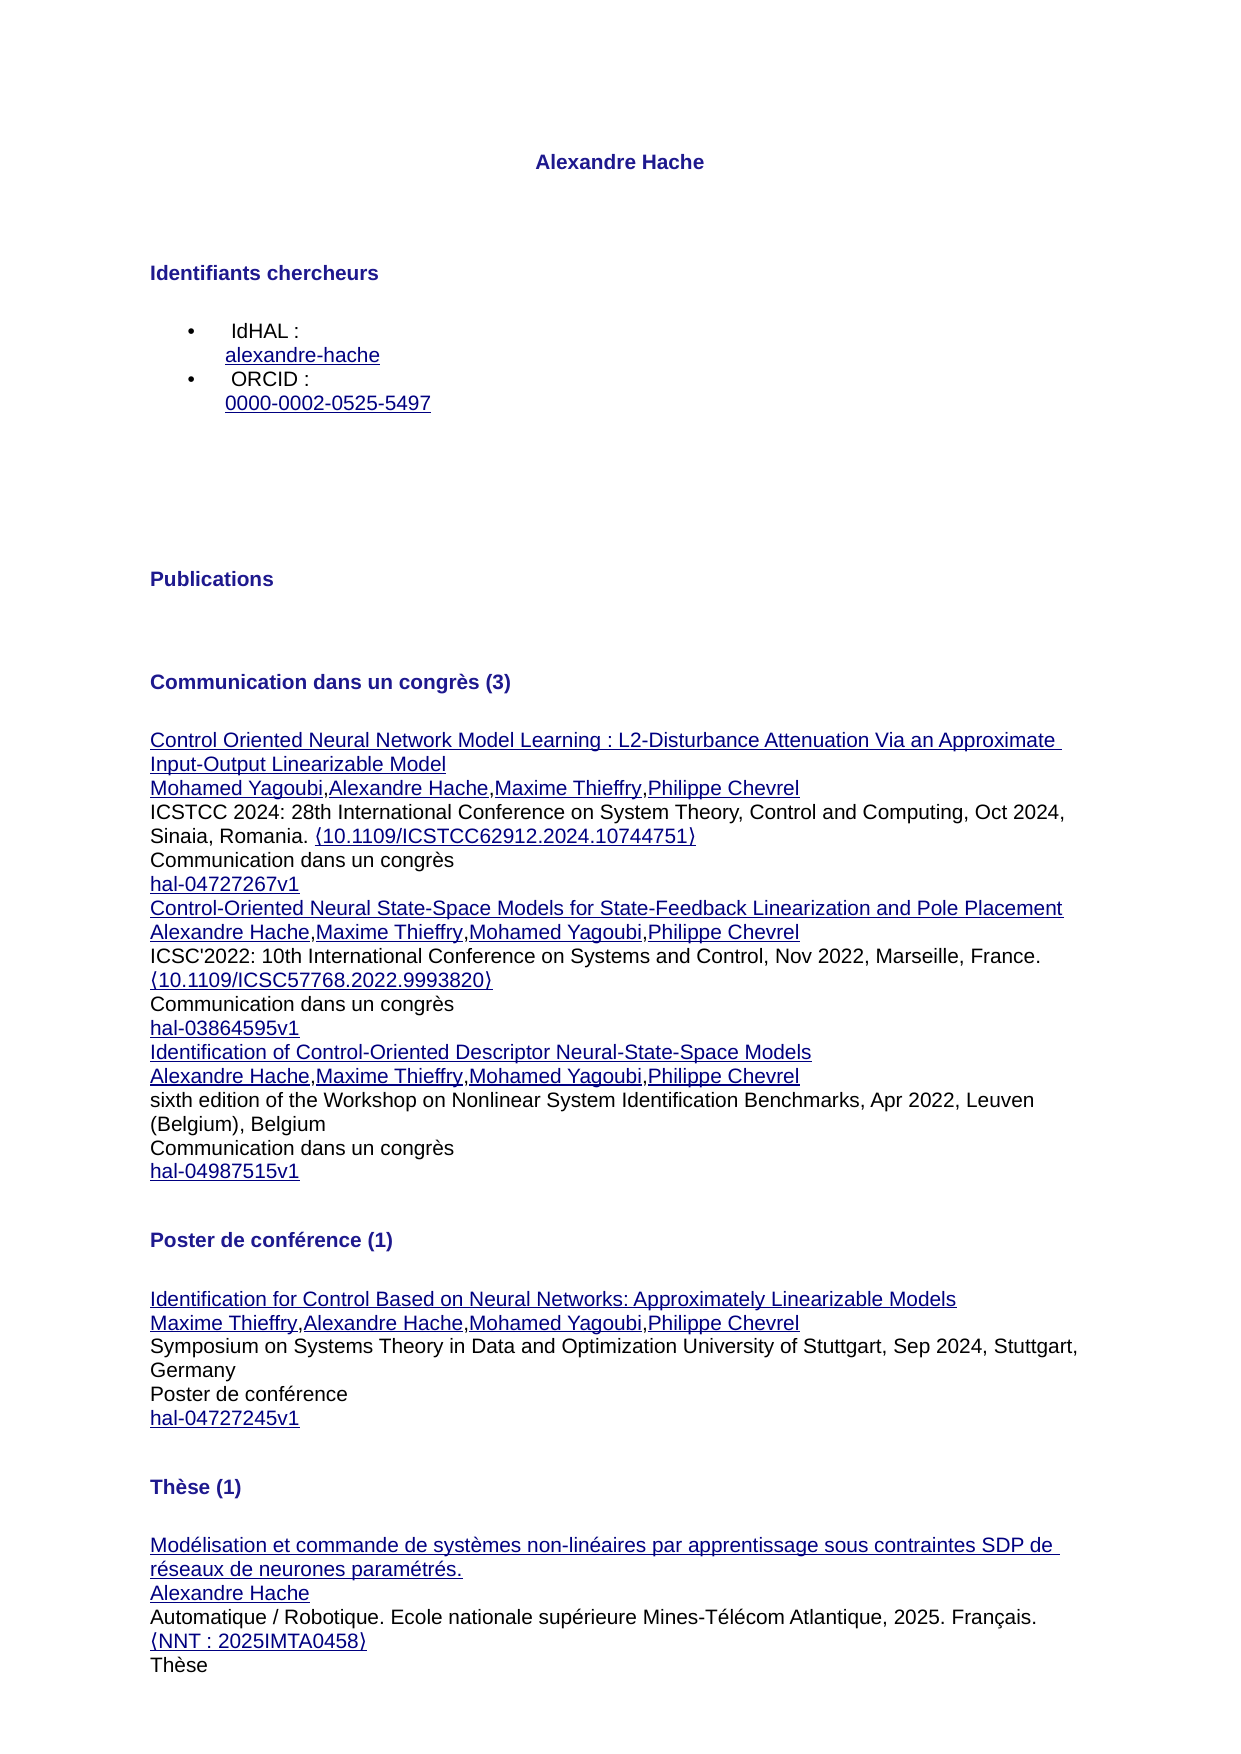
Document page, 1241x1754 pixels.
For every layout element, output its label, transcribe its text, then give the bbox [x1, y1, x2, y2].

subtitle Alexandre Hache [150, 150, 1090, 174]
list ORCID : [187, 367, 1090, 391]
table_cell Control-Oriented Neural State-Space Models for State-Feedback Linearization and Pole Placement Alexandre Hache,Maxime Thieffry,Mohamed Yagoubi,Philippe Chevrel ICSC'2022: 10th International Conference on Systems and Control, Nov 2022, Marseille, France. ⟨10.1109/ICSC57768.2022.9993820⟩ Communication dans un congrès hal-03864595v1 [150, 896, 1090, 1039]
subtitle Communication dans un congrès (3) [150, 670, 1090, 694]
subtitle Publications [150, 567, 1090, 591]
subtitle Poster de conférence (1) [150, 1228, 1090, 1252]
subtitle Identifiants chercheurs [150, 260, 1090, 284]
table_header Modélisation et commande de systèmes non-linéaires par apprentissage sous contraintes SDP de réseaux de neurones paramétrés. Alexandre Hache Automatique / Robotique. Ecole nationale supérieure Mines-Télécom Atlantique, 2025. Français. ⟨NNT : 2025IMTA0458⟩ Thèse [150, 1533, 1090, 1677]
list alexandre-hache [187, 343, 1090, 367]
table_header Control Oriented Neural Network Model Learning : L2-Disturbance Attenuation Via an Approximate Input-Output Linearizable Model Mohamed Yagoubi,Alexandre Hache,Maxime Thieffry,Philippe Chevrel ICSTCC 2024: 28th International Conference on System Theory, Control and Computing, Oct 2024, Sinaia, Romania. ⟨10.1109/ICSTCC62912.2024.10744751⟩ Communication dans un congrès hal-04727267v1 [150, 728, 1090, 896]
table_header Identification for Control Based on Neural Networks: Approximately Linearizable Models Maxime Thieffry,Alexandre Hache,Mohamed Yagoubi,Philippe Chevrel Symposium on Systems Theory in Data and Optimization University of Stuttgart, Sep 2024, Stuttgart, Germany Poster de conférence hal-04727245v1 [150, 1286, 1090, 1430]
table_cell Identification of Control-Oriented Descriptor Neural-State-Space Models Alexandre Hache,Maxime Thieffry,Mohamed Yagoubi,Philippe Chevrel sixth edition of the Workshop on Nonlinear System Identification Benchmarks, Apr 2022, Leuven (Belgium), Belgium Communication dans un congrès hal-04987515v1 [150, 1040, 1090, 1183]
subtitle Thèse (1) [150, 1475, 1090, 1499]
list IdHAL : [187, 319, 1090, 343]
list 0000-0002-0525-5497 [187, 391, 1090, 414]
